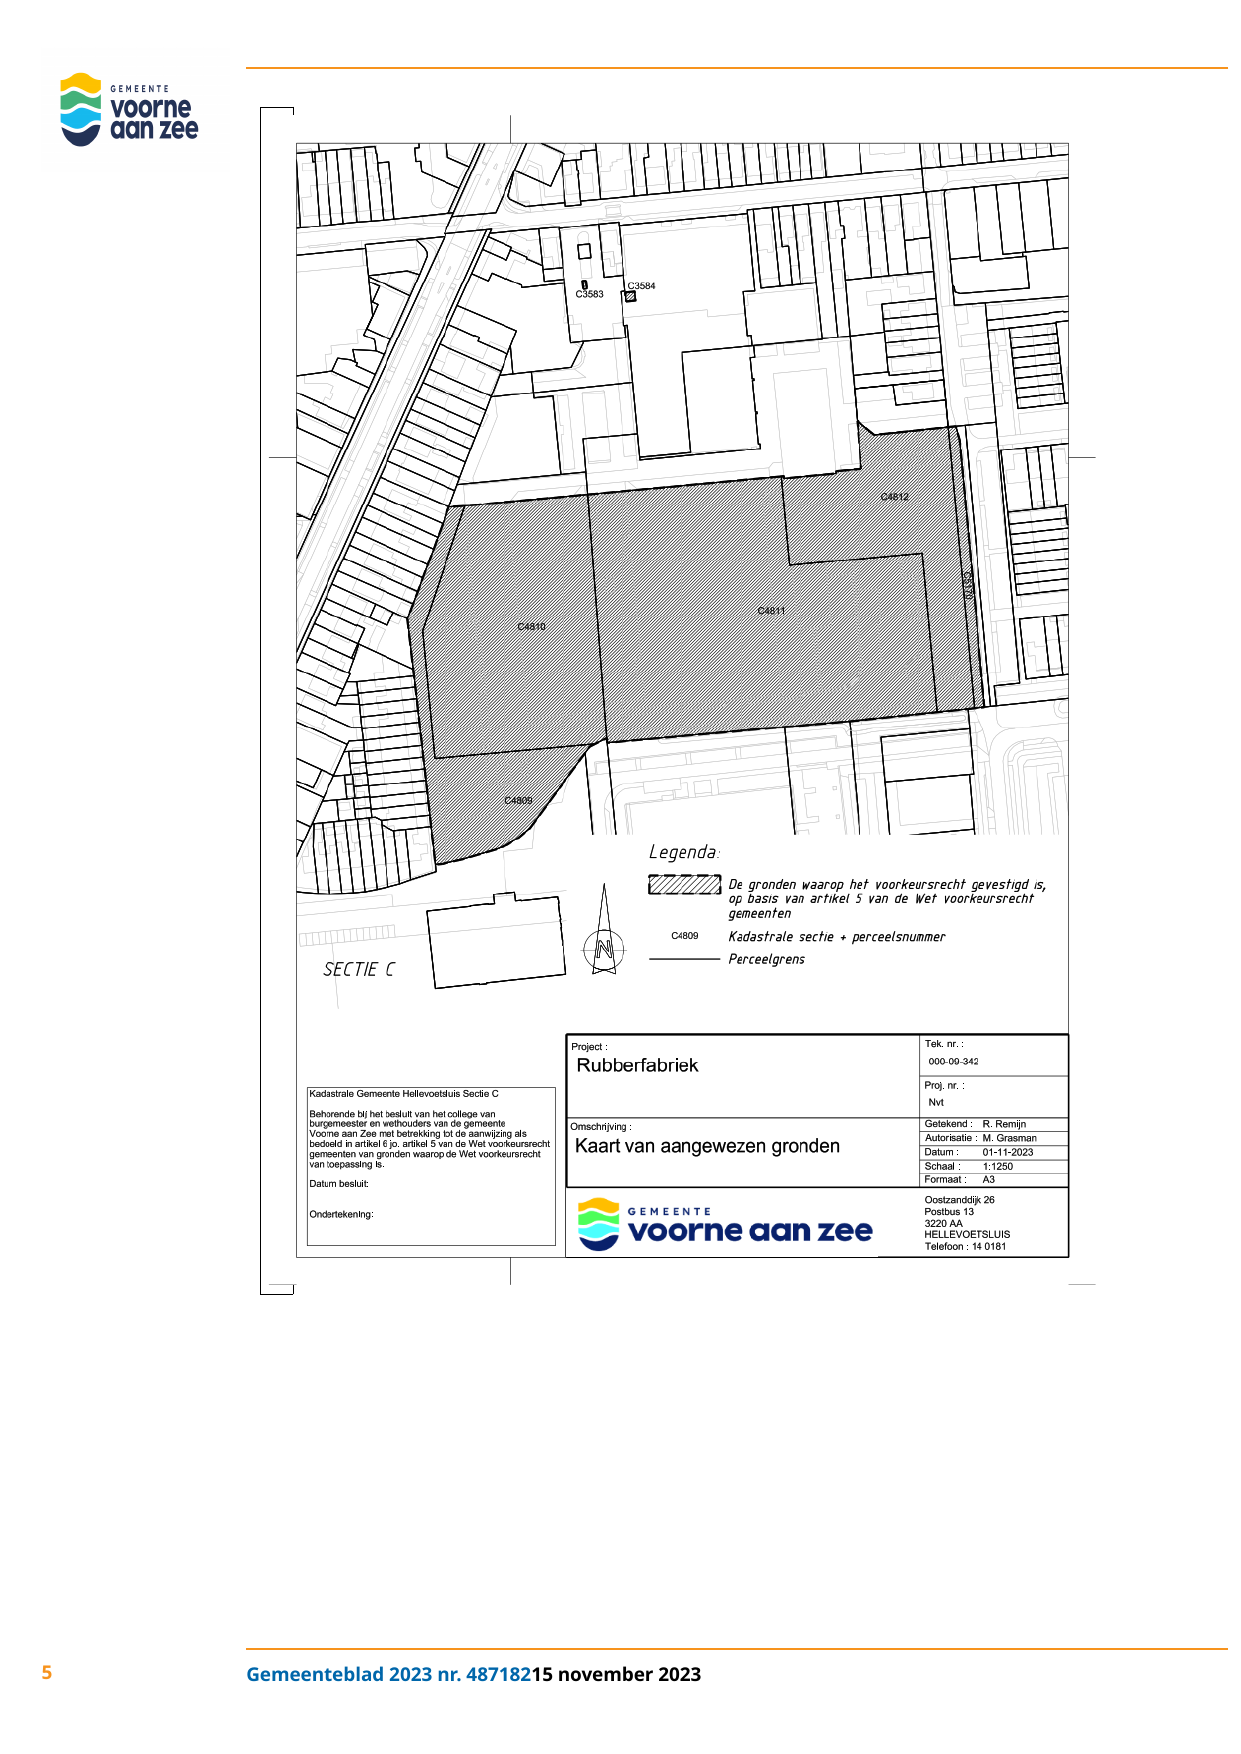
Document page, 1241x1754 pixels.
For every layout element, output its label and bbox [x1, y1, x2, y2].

picture [268, 115, 1096, 1285]
picture [41, 47, 231, 172]
